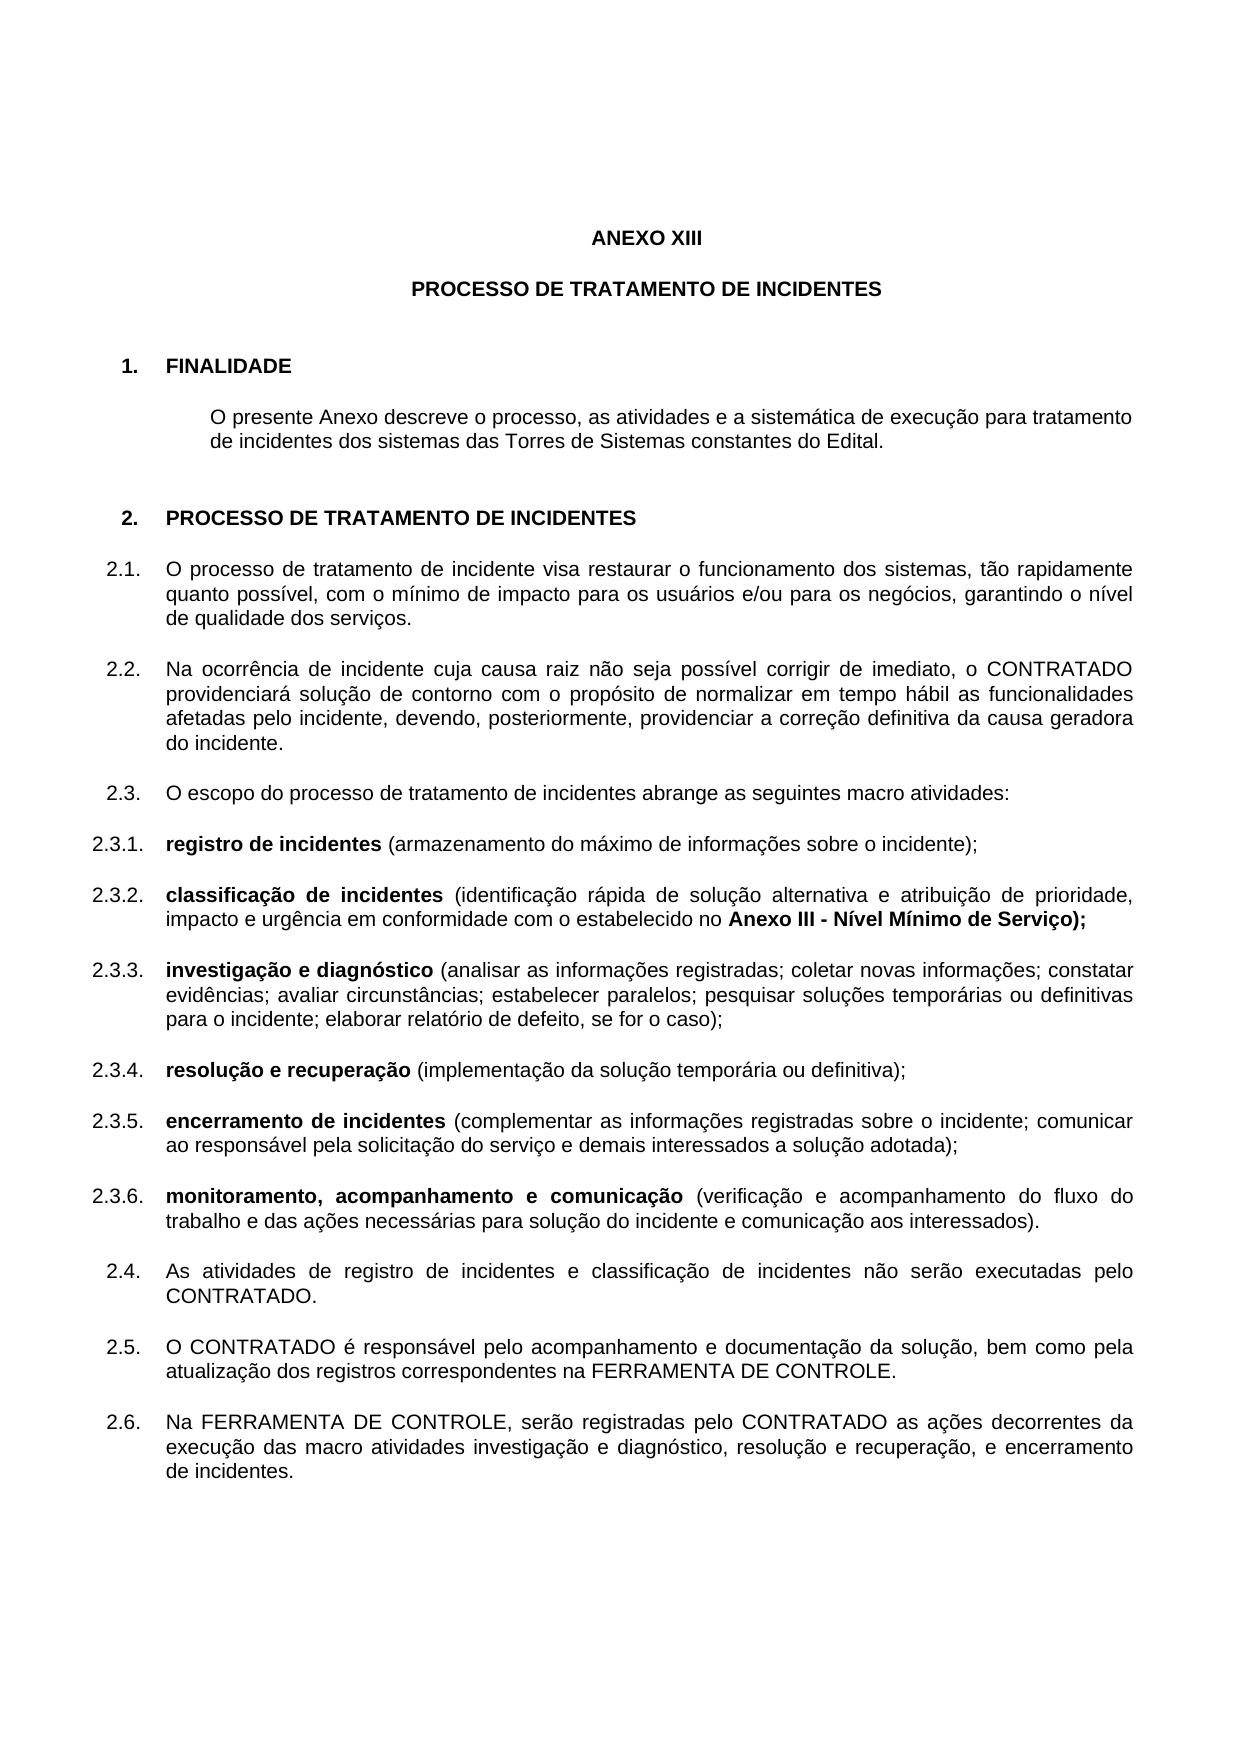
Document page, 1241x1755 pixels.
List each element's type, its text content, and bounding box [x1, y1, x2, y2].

list encerramento de incidentes (complementar as informações registradas sobre o incidente; comunicar ao responsável pela solicitação do serviço e demais interessados a solução adotada); [92, 1109, 1134, 1157]
list PROCESSO DE TRATAMENTO DE INCIDENTES [121, 506, 1134, 529]
list investigação e diagnóstico (analisar as informações registradas; coletar novas informações; constatar evidências; avaliar circunstâncias; estabelecer paralelos; pesquisar soluções temporárias ou definitivas para o incidente; elaborar relatório de defeito, se for o caso); [92, 958, 1134, 1031]
list FINALIDADE [121, 353, 1134, 377]
list registro de incidentes (armazenamento do máximo de informações sobre o incidente); [92, 832, 1134, 856]
list O processo de tratamento de incidente visa restaurar o funcionamento dos sistemas, tão rapidamente quanto possível, com o mínimo de impacto para os usuários e/ou para os negócios, garantindo o nível de qualidade dos serviços. [106, 557, 1134, 630]
list O escopo do processo de tratamento de incidentes abrange as seguintes macro atividades: [106, 781, 1134, 805]
text O presente Anexo descreve o processo, as atividades e a sistemática de execução para tratamento de incidentes dos sistemas das Torres de Sistemas constantes do Edital. [210, 405, 1134, 453]
text ANEXO XIII [166, 225, 1134, 249]
list classificação de incidentes (identificação rápida de solução alternativa e atribuição de prioridade, impacto e urgência em conformidade com o estabelecido no Anexo III - Nível Mínimo de Serviço); [92, 883, 1134, 931]
list Na FERRAMENTA DE CONTROLE, serão registradas pelo CONTRATADO as ações decorrentes da execução das macro atividades investigação e diagnóstico, resolução e recuperação, e encerramento de incidentes. [106, 1410, 1134, 1483]
list O CONTRATADO é responsável pelo acompanhamento e documentação da solução, bem como pela atualização dos registros correspondentes na FERRAMENTA DE CONTROLE. [106, 1334, 1134, 1383]
list monitoramento, acompanhamento e comunicação (verificação e acompanhamento do fluxo do trabalho e das ações necessárias para solução do incidente e comunicação aos interessados). [92, 1184, 1134, 1232]
list resolução e recuperação (implementação da solução temporária ou definitiva); [92, 1058, 1134, 1082]
text PROCESSO DE TRATAMENTO DE INCIDENTES [166, 277, 1134, 301]
list As atividades de registro de incidentes e classificação de incidentes não serão executadas pelo CONTRATADO. [106, 1259, 1134, 1308]
list Na ocorrência de incidente cuja causa raiz não seja possível corrigir de imediato, o CONTRATADO providenciará solução de contorno com o propósito de normalizar em tempo hábil as funcionalidades afetadas pelo incidente, devendo, posteriormente, providenciar a correção definitiva da causa geradora do incidente. [106, 657, 1134, 754]
